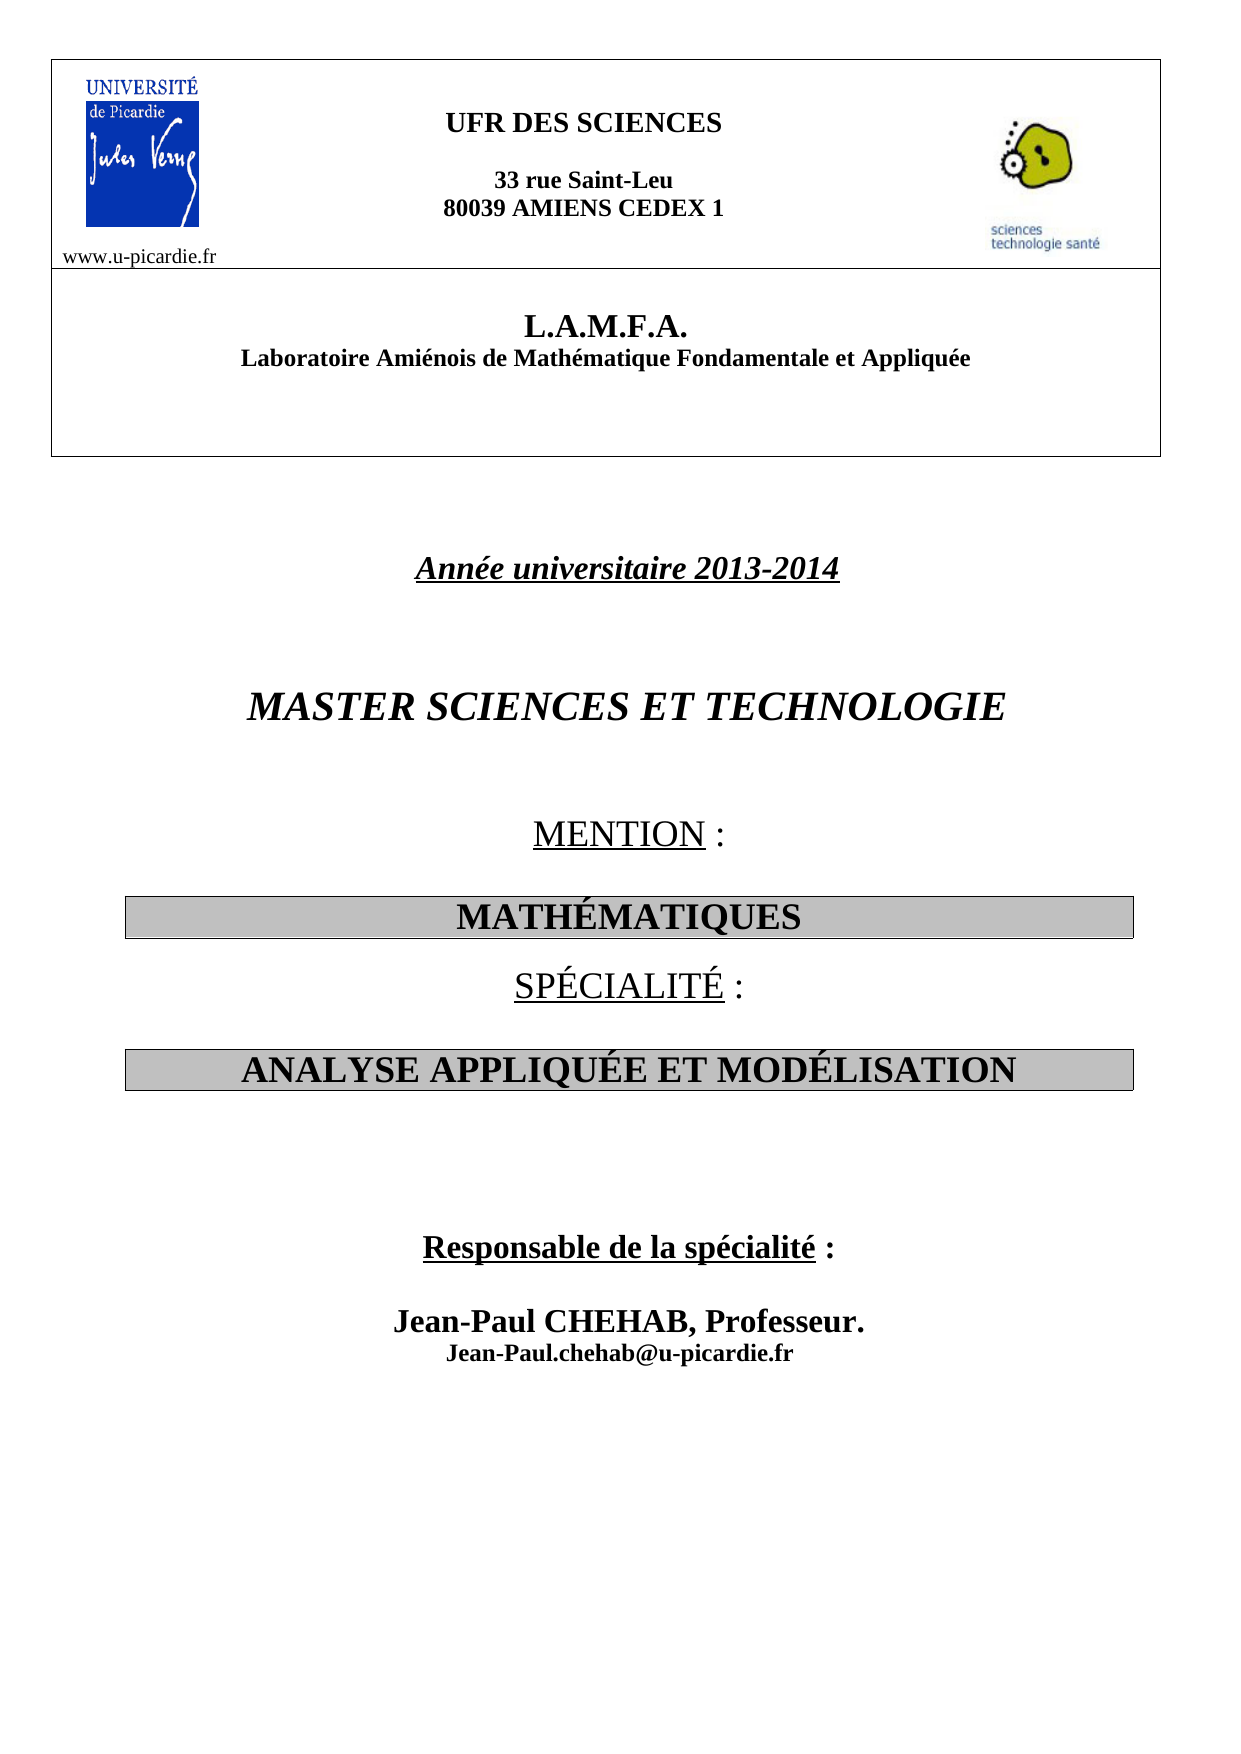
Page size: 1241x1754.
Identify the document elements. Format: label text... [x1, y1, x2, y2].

text Jean-Paul.chehab@u-picardie.fr [106, 1339, 1152, 1367]
text Année universitaire 2013-2014 [106, 549, 1152, 586]
table_header MATHÉMATIQUES [126, 897, 1133, 937]
picture [77, 67, 209, 238]
table_header [932, 60, 1160, 268]
text Jean-Paul CHEHAB, Professeur. [106, 1303, 1152, 1339]
text SPÉCIALITÉ : [106, 965, 1152, 1007]
table_header www.u-picardie.fr [52, 60, 235, 268]
table_header ANALYSE APPLIQUÉE ET MODÉLISATION [126, 1050, 1133, 1090]
text Responsable de la spécialité : [106, 1229, 1152, 1266]
table_cell L.A.M.F.A. Laboratoire Amiénois de Mathématique Fondamentale et Appliquée [52, 269, 1160, 456]
table_header UFR DES SCIENCES 33 rue Saint-Leu 80039 AMIENS CEDEX 1 [235, 60, 932, 268]
text MASTER SCIENCES ET TECHNOLOGIE [106, 683, 1152, 729]
picture [985, 95, 1108, 257]
text MENTION : [106, 812, 1152, 854]
